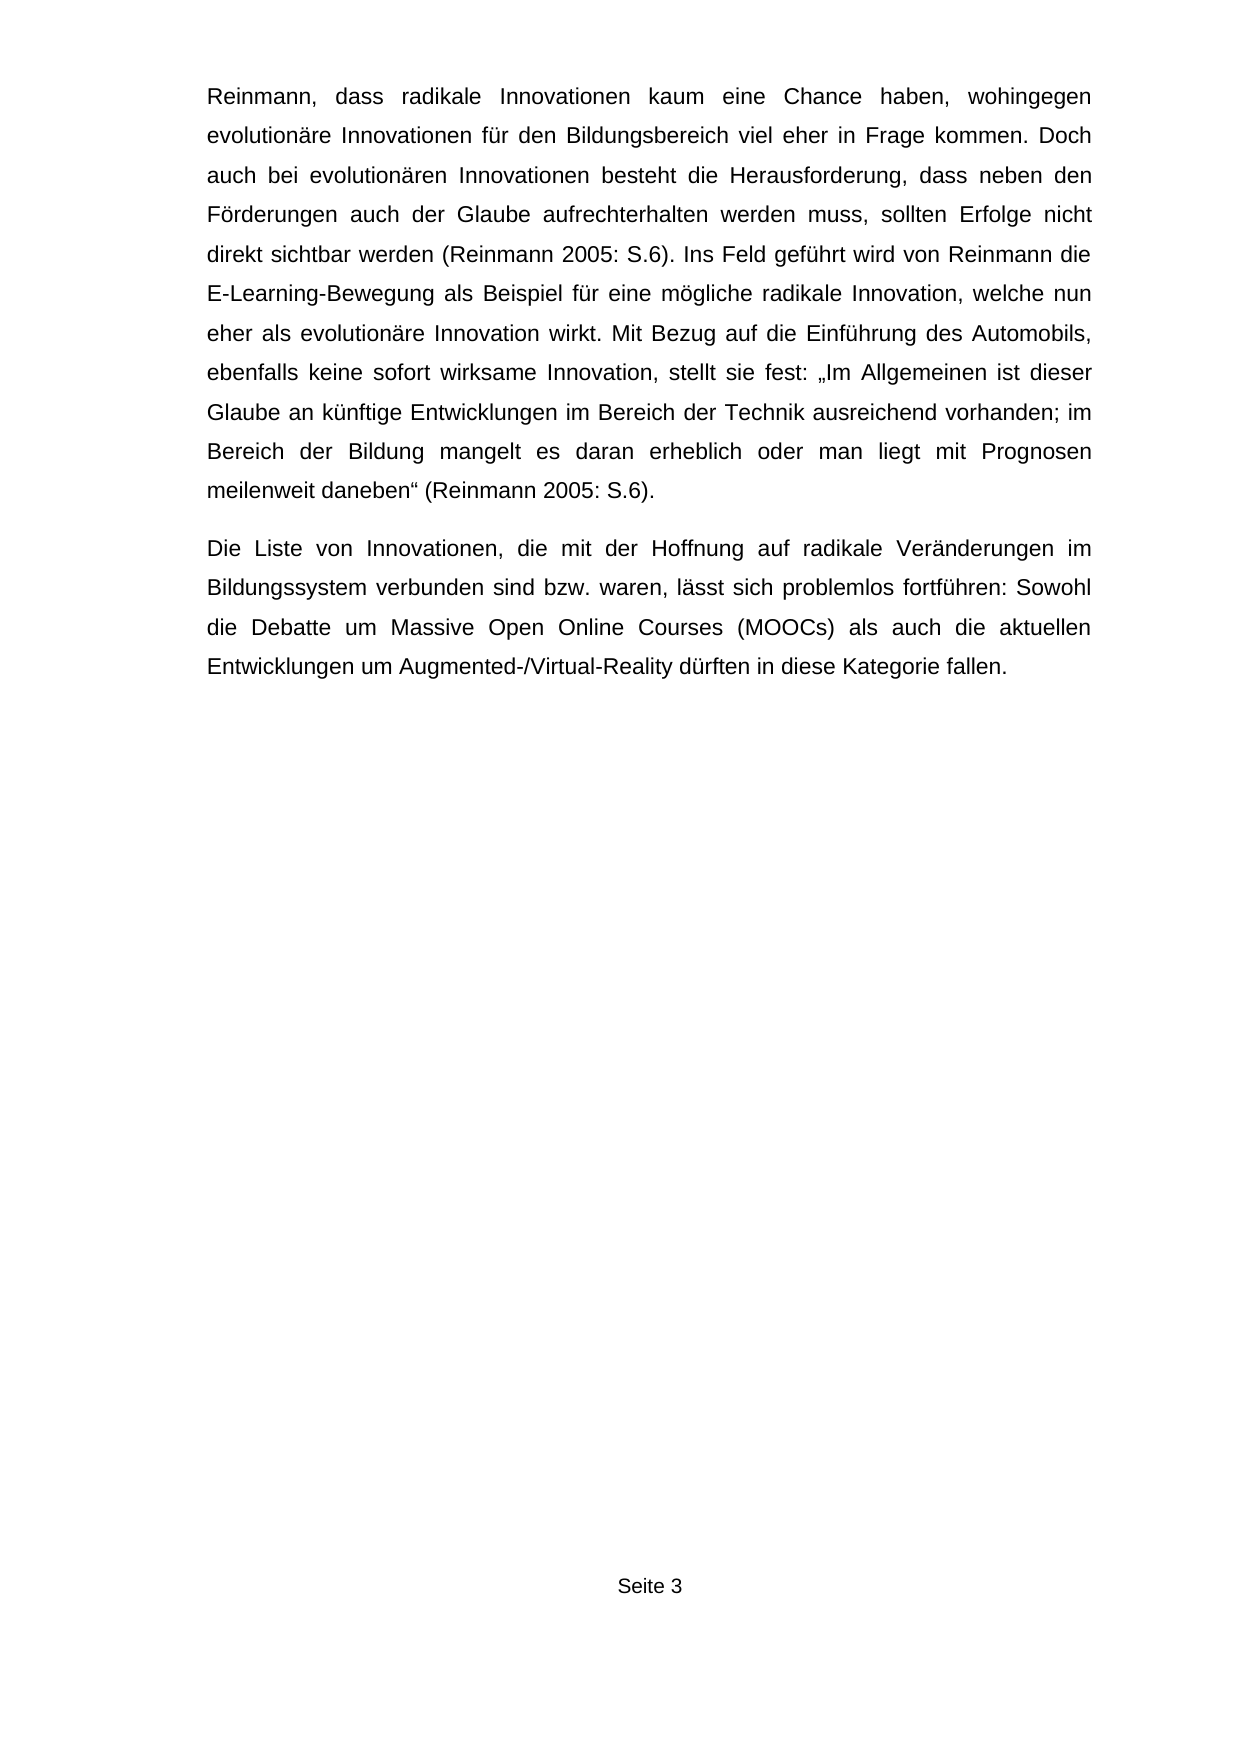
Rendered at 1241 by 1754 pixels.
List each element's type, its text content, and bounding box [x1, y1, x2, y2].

text Die Liste von Innovationen, die mit der Hoffnung auf radikale Veränderungen im Bildungssystem verbunden sind bzw. waren, lässt sich problemlos fortführen: Sowohl die Debatte um Massive Open Online Courses (MOOCs) als auch die aktuellen Entwicklungen um Augmented-/Virtual-Reality dürften in diese Kategorie fallen. [207, 535, 1093, 679]
text Reinmann, dass radikale Innovationen kaum eine Chance haben, wohingegen evolutionäre Innovationen für den Bildungsbereich viel eher in Frage kommen. Doch auch bei evolutionären Innovationen besteht die Herausforderung, dass neben den Förderungen auch der Glaube aufrechterhalten werden muss, sollten Erfolge nicht direkt sichtbar werden (Reinmann 2005: S.6). Ins Feld geführt wird von Reinmann die E-Learning-Bewegung als Beispiel für eine mögliche radikale Innovation, welche nun eher als evolutionäre Innovation wirkt. Mit Bezug auf die Einführung des Automobils, ebenfalls keine sofort wirksame Innovation, stellt sie fest: „Im Allgemeinen ist dieser Glaube an künftige Entwicklungen im Bereich der Technik ausreichend vorhanden; im Bereich der Bildung mangelt es daran erheblich oder man liegt mit Prognosen meilenweit daneben“ (Reinmann 2005: S.6). [207, 83, 1093, 504]
